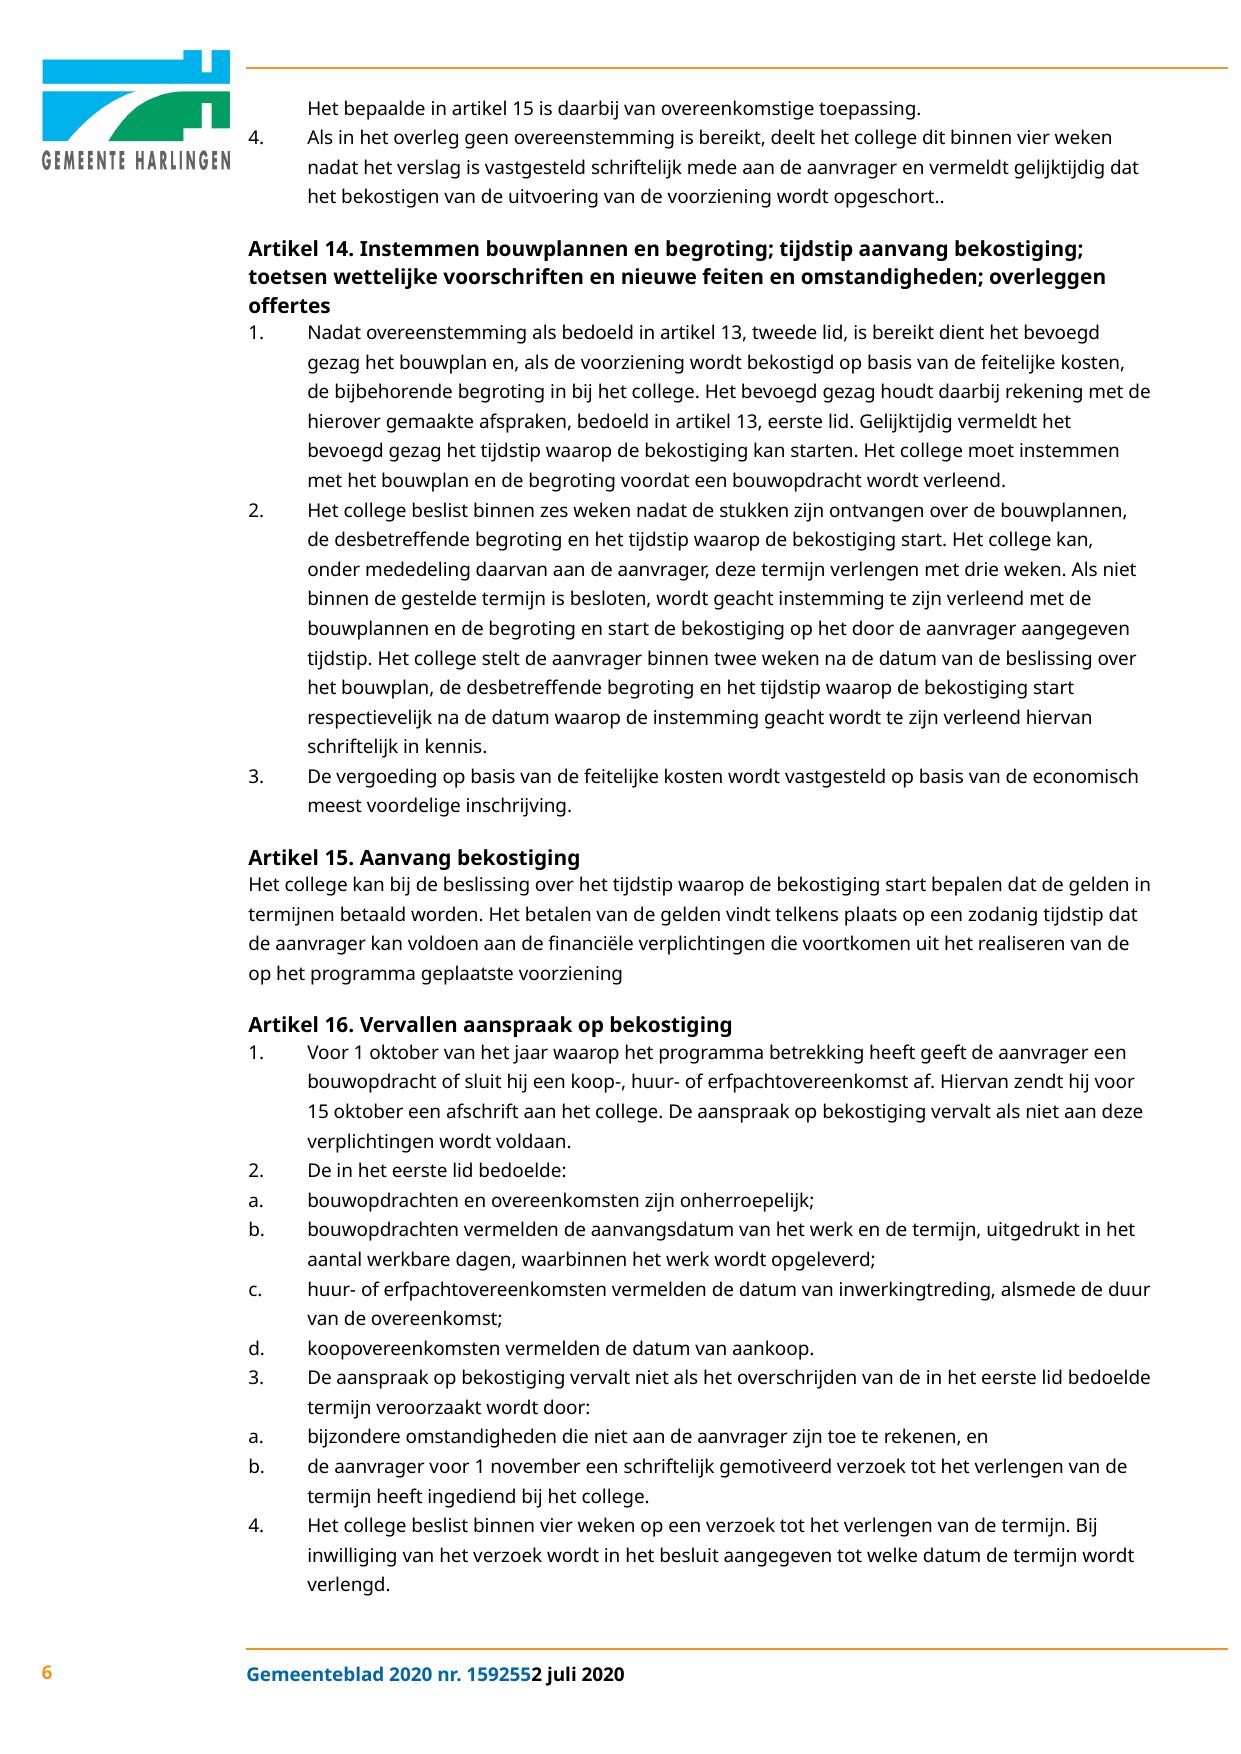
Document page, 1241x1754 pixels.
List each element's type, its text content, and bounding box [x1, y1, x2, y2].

list bouwopdrachten en overeenkomsten zijn onherroepelijk; [248, 1187, 1152, 1213]
list huur- of erfpachtovereenkomsten vermelden de datum van inwerkingtreding, alsmede de duur van de overeenkomst; [248, 1276, 1152, 1331]
list de aanvrager voor 1 november een schriftelijk gemotiveerd verzoek tot het verlengen van de termijn heeft ingediend bij het college. [248, 1453, 1152, 1508]
picture [41, 47, 231, 172]
text Het college kan bij de beslissing over het tijdstip waarop de bekostiging start bepalen dat de gelden in termijnen betaald worden. Het betalen van de gelden vindt telkens plaats op een zodanig tijdstip dat de aanvrager kan voldoen aan de financiële verplichtingen die voortkomen uit het realiseren van de op het programma geplaatste voorziening [248, 871, 1152, 986]
list De in het eerste lid bedoelde: [248, 1157, 1152, 1183]
list Als in het overleg geen overeenstemming is bereikt, deelt het college dit binnen vier weken nadat het verslag is vastgesteld schriftelijk mede aan de aanvrager en vermeldt gelijktijdig dat het bekostigen van de uitvoering van de voorziening wordt opgeschort.. [248, 124, 1152, 209]
list Het bepaalde in artikel 15 is daarbij van overeenkomstige toepassing. [248, 95, 1152, 121]
list bijzondere omstandigheden die niet aan de aanvrager zijn toe te rekenen, en [248, 1424, 1152, 1449]
list Het college beslist binnen zes weken nadat de stukken zijn ontvangen over de bouwplannen, de desbetreffende begroting en het tijdstip waarop de bekostiging start. Het college kan, onder mededeling daarvan aan de aanvrager, deze termijn verlengen met drie weken. Als niet binnen de gestelde termijn is besloten, wordt geacht instemming te zijn verleend met de bouwplannen en de begroting en start de bekostiging op het door de aanvrager aangegeven tijdstip. Het college stelt de aanvrager binnen twee weken na de datum van de beslissing over het bouwplan, de desbetreffende begroting en het tijdstip waarop de bekostiging start respectievelijk na de datum waarop de instemming geacht wordt te zijn verleend hiervan schriftelijk in kennis. [248, 497, 1152, 759]
list De vergoeding op basis van de feitelijke kosten wordt vastgesteld op basis van de economisch meest voordelige inschrijving. [248, 763, 1152, 818]
list bouwopdrachten vermelden de aanvangsdatum van het werk en de termijn, uitgedrukt in het aantal werkbare dagen, waarbinnen het werk wordt opgeleverd; [248, 1217, 1152, 1272]
list Voor 1 oktober van het jaar waarop het programma betrekking heeft geeft de aanvrager een bouwopdracht of sluit hij een koop-, huur- of erfpachtovereenkomst af. Hiervan zendt hij voor 15 oktober een afschrift aan het college. De aanspraak op bekostiging vervalt als niet aan deze verplichtingen wordt voldaan. [248, 1039, 1152, 1153]
list De aanspraak op bekostiging vervalt niet als het overschrijden van de in het eerste lid bedoelde termijn veroorzaakt wordt door: [248, 1364, 1152, 1420]
text Artikel 16. Vervallen aanspraak op bekostiging [248, 1011, 1152, 1039]
list Het college beslist binnen vier weken op een verzoek tot het verlengen van de termijn. Bij inwilliging van het verzoek wordt in het besluit aangegeven tot welke datum de termijn wordt verlengd. [248, 1512, 1152, 1597]
text Artikel 14. Instemmen bouwplannen en begroting; tijdstip aanvang bekostiging; toetsen wettelijke voorschriften en nieuwe feiten en omstandigheden; overleggen offertes [248, 234, 1152, 319]
list Nadat overeenstemming als bedoeld in artikel 13, tweede lid, is bereikt dient het bevoegd gezag het bouwplan en, als de voorziening wordt bekostigd op basis van de feitelijke kosten, de bijbehorende begroting in bij het college. Het bevoegd gezag houdt daarbij rekening met de hierover gemaakte afspraken, bedoeld in artikel 13, eerste lid. Gelijktijdig vermeldt het bevoegd gezag het tijdstip waarop de bekostiging kan starten. Het college moet instemmen met het bouwplan en de begroting voordat een bouwopdracht wordt verleend. [248, 319, 1152, 493]
list koopovereenkomsten vermelden de datum van aankoop. [248, 1335, 1152, 1361]
text Artikel 15. Aanvang bekostiging [248, 843, 1152, 871]
